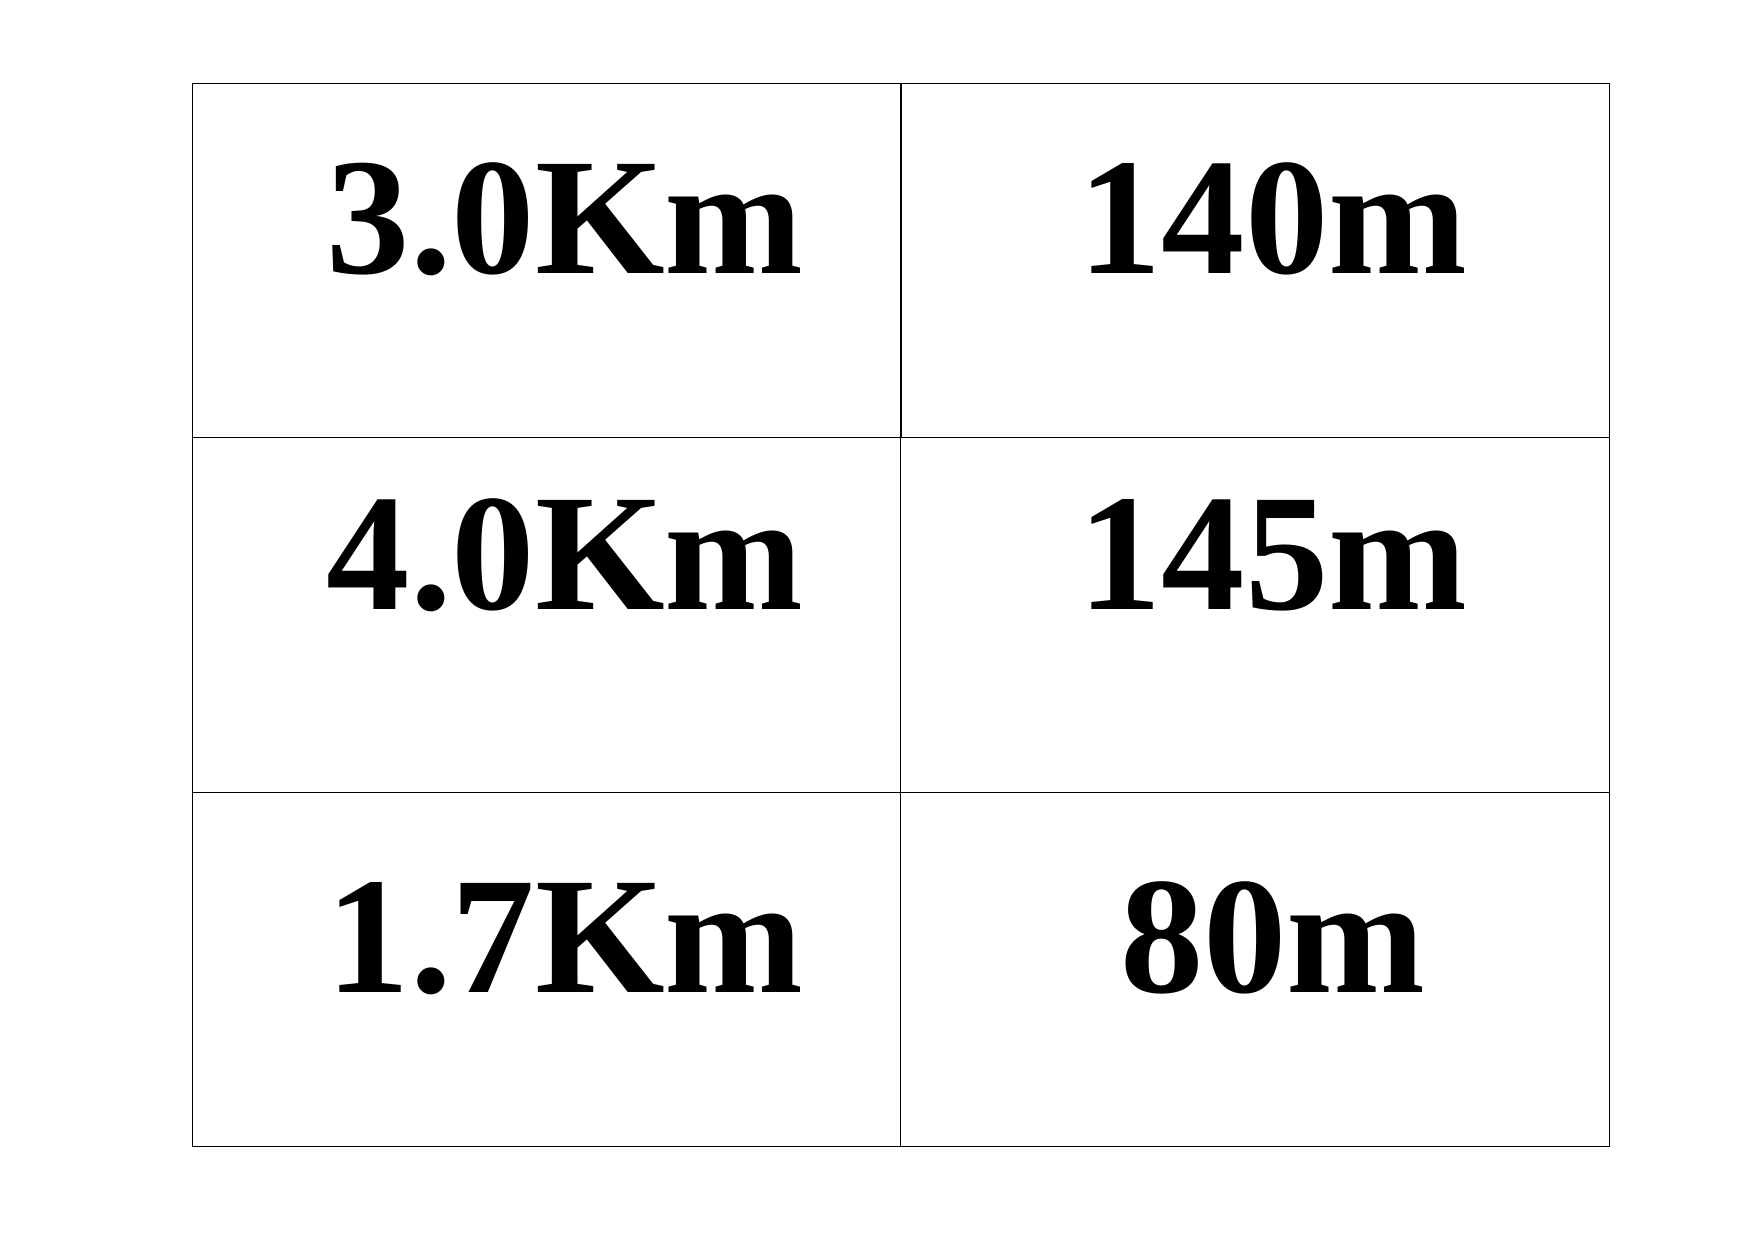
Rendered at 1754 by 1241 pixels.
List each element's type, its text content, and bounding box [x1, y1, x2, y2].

text [1610, 118, 1636, 310]
text 4.0Km [193, 453, 900, 645]
text [1610, 837, 1636, 1028]
text [118, 453, 192, 645]
text 140m [902, 118, 1609, 310]
text 1.7Km [193, 837, 900, 1028]
text 145m [901, 453, 1609, 645]
text 3.0Km [193, 118, 900, 310]
text [1610, 453, 1636, 645]
text [118, 837, 192, 1028]
text [118, 118, 192, 310]
text 80m [901, 837, 1609, 1028]
